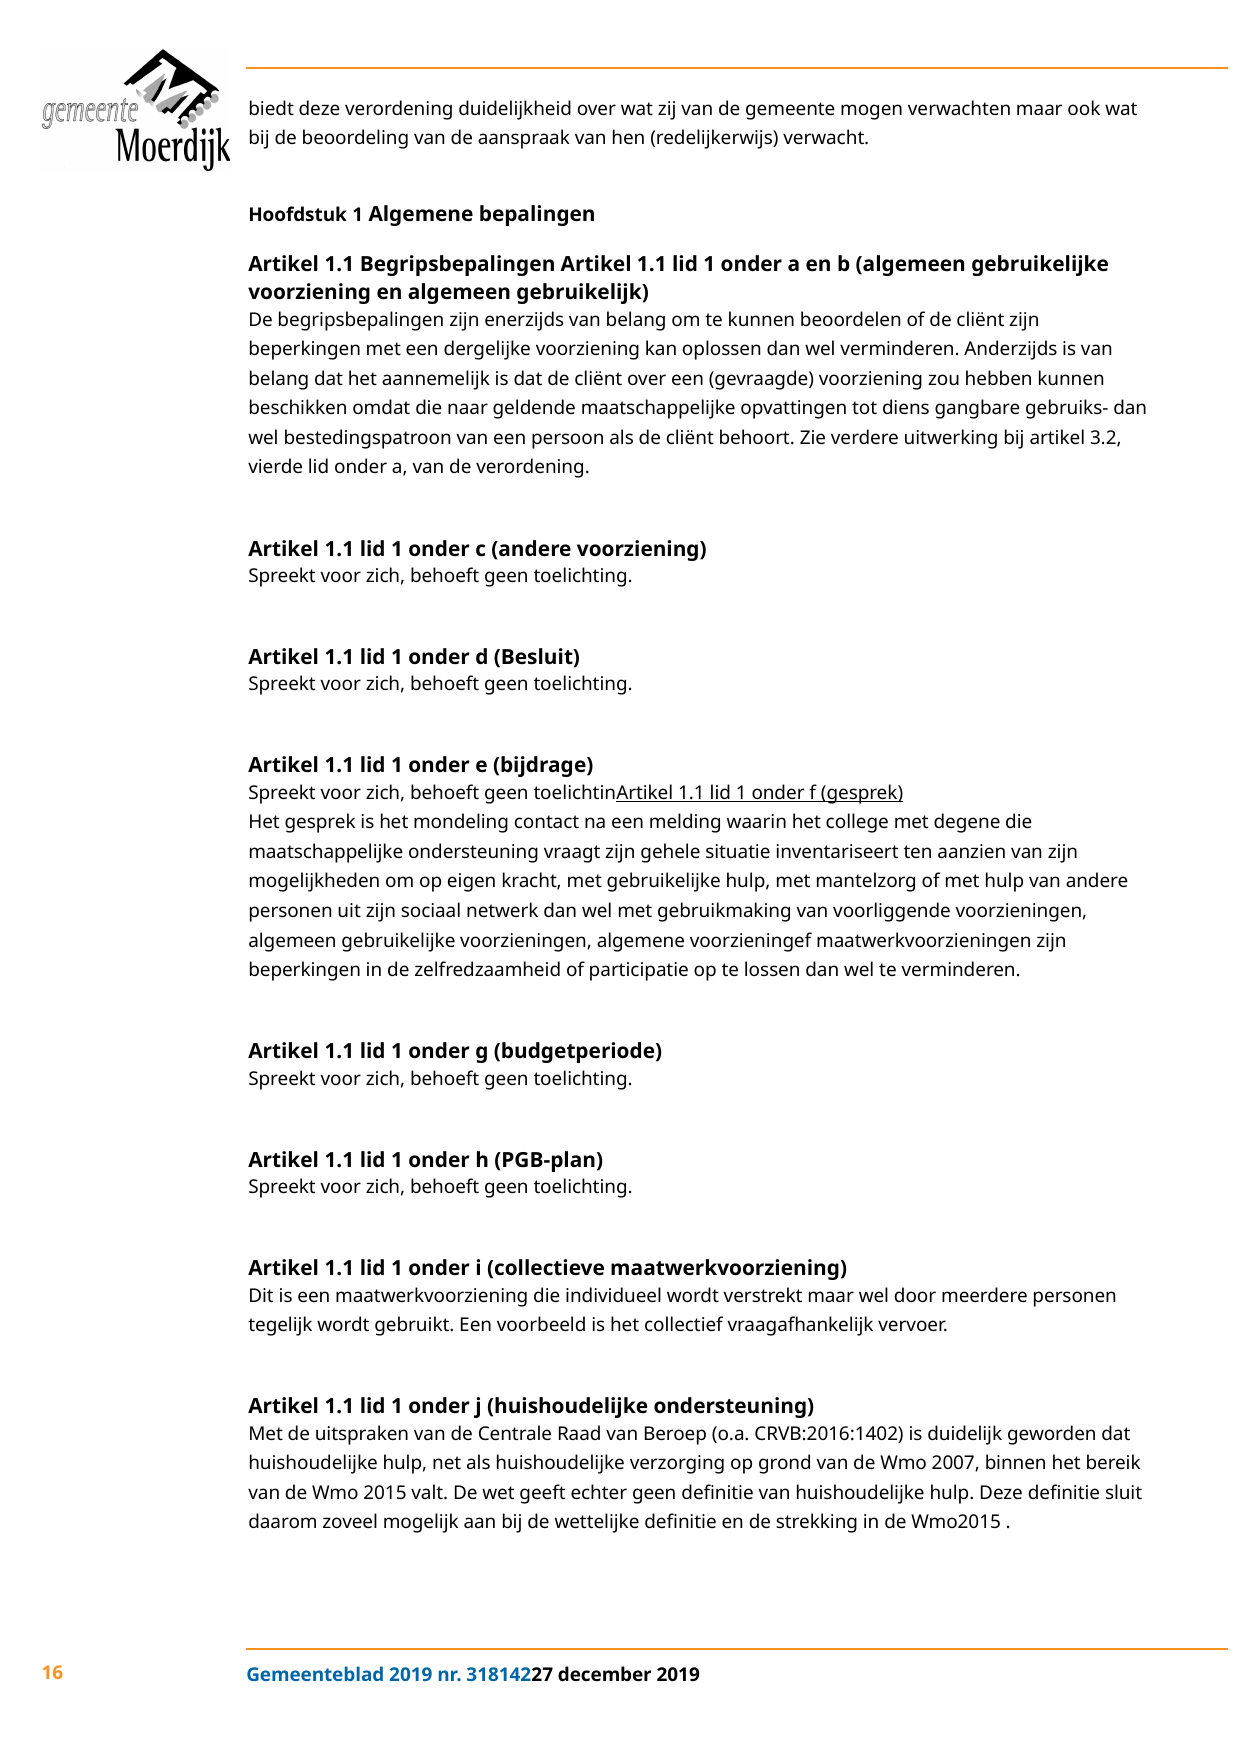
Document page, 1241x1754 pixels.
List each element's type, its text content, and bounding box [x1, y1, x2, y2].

text Artikel 1.1 lid 1 onder d (Besluit) [248, 642, 1152, 671]
text biedt deze verordening duidelijkheid over wat zij van de gemeente mogen verwachten maar ook wat bij de beoordeling van de aanspraak van hen (redelijkerwijs) verwacht. [248, 95, 1152, 150]
text Met de uitspraken van de Centrale Raad van Beroep (o.a. CRVB:2016:1402) is duidelijk geworden dat huishoudelijke hulp, net als huishoudelijke verzorging op grond van de Wmo 2007, binnen het bereik van de Wmo 2015 valt. De wet geeft echter geen definitie van huishoudelijke hulp. Deze definitie sluit daarom zoveel mogelijk aan bij de wettelijke definitie en de strekking in de Wmo2015 . [248, 1420, 1152, 1534]
text Spreekt voor zich, behoeft geen toelichting. [248, 671, 1152, 696]
text Spreekt voor zich, behoeft geen toelichtinArtikel 1.1 lid 1 onder f (gesprek) [248, 779, 1152, 805]
text Artikel 1.1 lid 1 onder e (bijdrage) [248, 751, 1152, 779]
text Artikel 1.1 lid 1 onder g (budgetperiode) [248, 1036, 1152, 1065]
text Dit is een maatwerkvoorziening die individueel wordt verstrekt maar wel door meerdere personen tegelijk wordt gebruikt. Een voorbeeld is het collectief vraagafhankelijk vervoer. [248, 1282, 1152, 1337]
picture [41, 47, 231, 172]
text Het gesprek is het mondeling contact na een melding waarin het college met degene die maatschappelijke ondersteuning vraagt zijn gehele situatie inventariseert ten aanzien van zijn mogelijkheden om op eigen kracht, met gebruikelijke hulp, met mantelzorg of met hulp van andere personen uit zijn sociaal netwerk dan wel met gebruikmaking van voorliggende voorzieningen, algemeen gebruikelijke voorzieningen, algemene voorzieningef maatwerkvoorzieningen zijn beperkingen in de zelfredzaamheid of participatie op te lossen dan wel te verminderen. [248, 808, 1152, 982]
text Artikel 1.1 lid 1 onder h (PGB-plan) [248, 1145, 1152, 1173]
text De begripsbepalingen zijn enerzijds van belang om te kunnen beoordelen of de cliënt zijn beperkingen met een dergelijke voorziening kan oplossen dan wel verminderen. Anderzijds is van belang dat het aannemelijk is dat de cliënt over een (gevraagde) voorziening zou hebben kunnen beschikken omdat die naar geldende maatschappelijke opvattingen tot diens gangbare gebruiks- dan wel bestedingspatroon van een persoon als de cliënt behoort. Zie verdere uitwerking bij artikel 3.2, vierde lid onder a, van de verordening. [248, 306, 1152, 479]
text Artikel 1.1 lid 1 onder i (collectieve maatwerkvoorziening) [248, 1253, 1152, 1282]
text Spreekt voor zich, behoeft geen toelichting. [248, 1173, 1152, 1199]
text Hoofdstuk 1 Algemene bepalingen [248, 199, 1152, 228]
text Spreekt voor zich, behoeft geen toelichting. [248, 562, 1152, 588]
text Artikel 1.1 Begripsbepalingen Artikel 1.1 lid 1 onder a en b (algemeen gebruikelijke voorziening en algemeen gebruikelijk) [248, 249, 1152, 306]
text Artikel 1.1 lid 1 onder j (huishoudelijke ondersteuning) [248, 1391, 1152, 1420]
text Artikel 1.1 lid 1 onder c (andere voorziening) [248, 534, 1152, 562]
text Spreekt voor zich, behoeft geen toelichting. [248, 1065, 1152, 1091]
